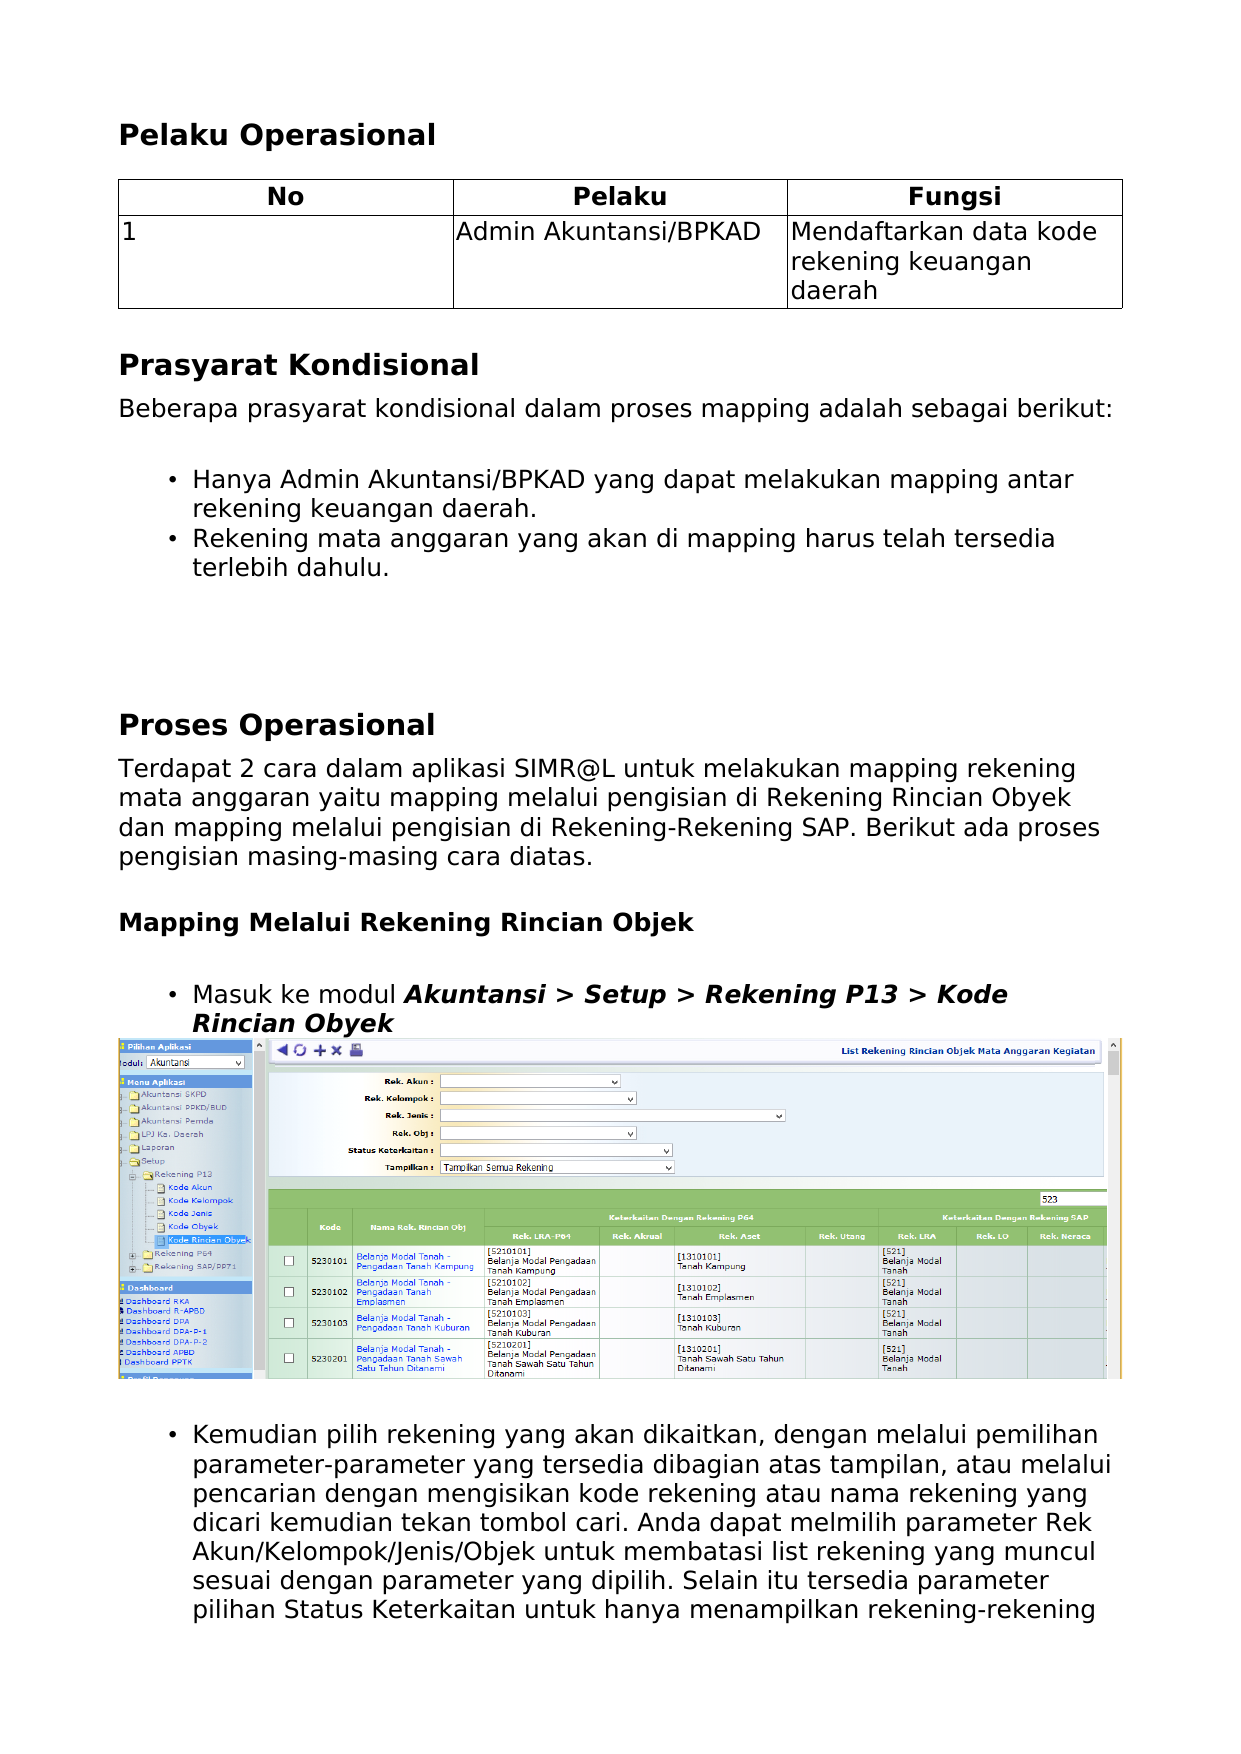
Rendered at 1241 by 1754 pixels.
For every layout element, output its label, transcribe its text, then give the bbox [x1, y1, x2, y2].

list Kemudian pilih rekening yang akan dikaitkan, dengan melalui pemilihan parameter-parameter yang tersedia dibagian atas tampilan, atau melalui pencarian dengan mengisikan kode rekening atau nama rekening yang dicari kemudian tekan tombol cari. Anda dapat melmilih parameter Rek Akun/Kelompok/Jenis/Objek untuk membatasi list rekening yang muncul sesuai dengan parameter yang dipilih. Selain itu tersedia parameter pilihan Status Keterkaitan untuk hanya menampilkan rekening-rekening [177, 1421, 1122, 1625]
table_cell 1 [119, 216, 453, 308]
table_header No [119, 180, 453, 214]
table_header Pelaku [454, 180, 787, 214]
list Hanya Admin Akuntansi/BPKAD yang dapat melakukan mapping antar rekening keuangan daerah. [177, 465, 1122, 524]
list Rekening mata anggaran yang akan di mapping harus telah tersedia terlebih dahulu. [177, 524, 1122, 582]
table_cell Admin Akuntansi/BPKAD [454, 216, 787, 308]
table_cell Mendaftarkan data kode rekening keuangan daerah [788, 216, 1122, 308]
picture [118, 1038, 1123, 1379]
list Masuk ke modul Akuntansi > Setup > Rekening P13 > Kode Rincian Obyek [177, 980, 1122, 1038]
subtitle Proses Operasional [118, 708, 1122, 742]
subtitle Prasyarat Kondisional [118, 348, 1122, 382]
text Terdapat 2 cara dalam aplikasi SIMR@L untuk melakukan mapping rekening mata anggaran yaitu mapping melalui pengisian di Rekening Rincian Obyek dan mapping melalui pengisian di Rekening-Rekening SAP. Berikut ada proses pengisian masing-masing cara diatas. [118, 754, 1122, 871]
subtitle Mapping Melalui Rekening Rincian Objek [118, 909, 1122, 938]
text Beberapa prasyarat kondisional dalam proses mapping adalah sebagai berikut: [118, 394, 1122, 423]
subtitle Pelaku Operasional [118, 118, 1122, 152]
table_header Fungsi [788, 180, 1122, 214]
